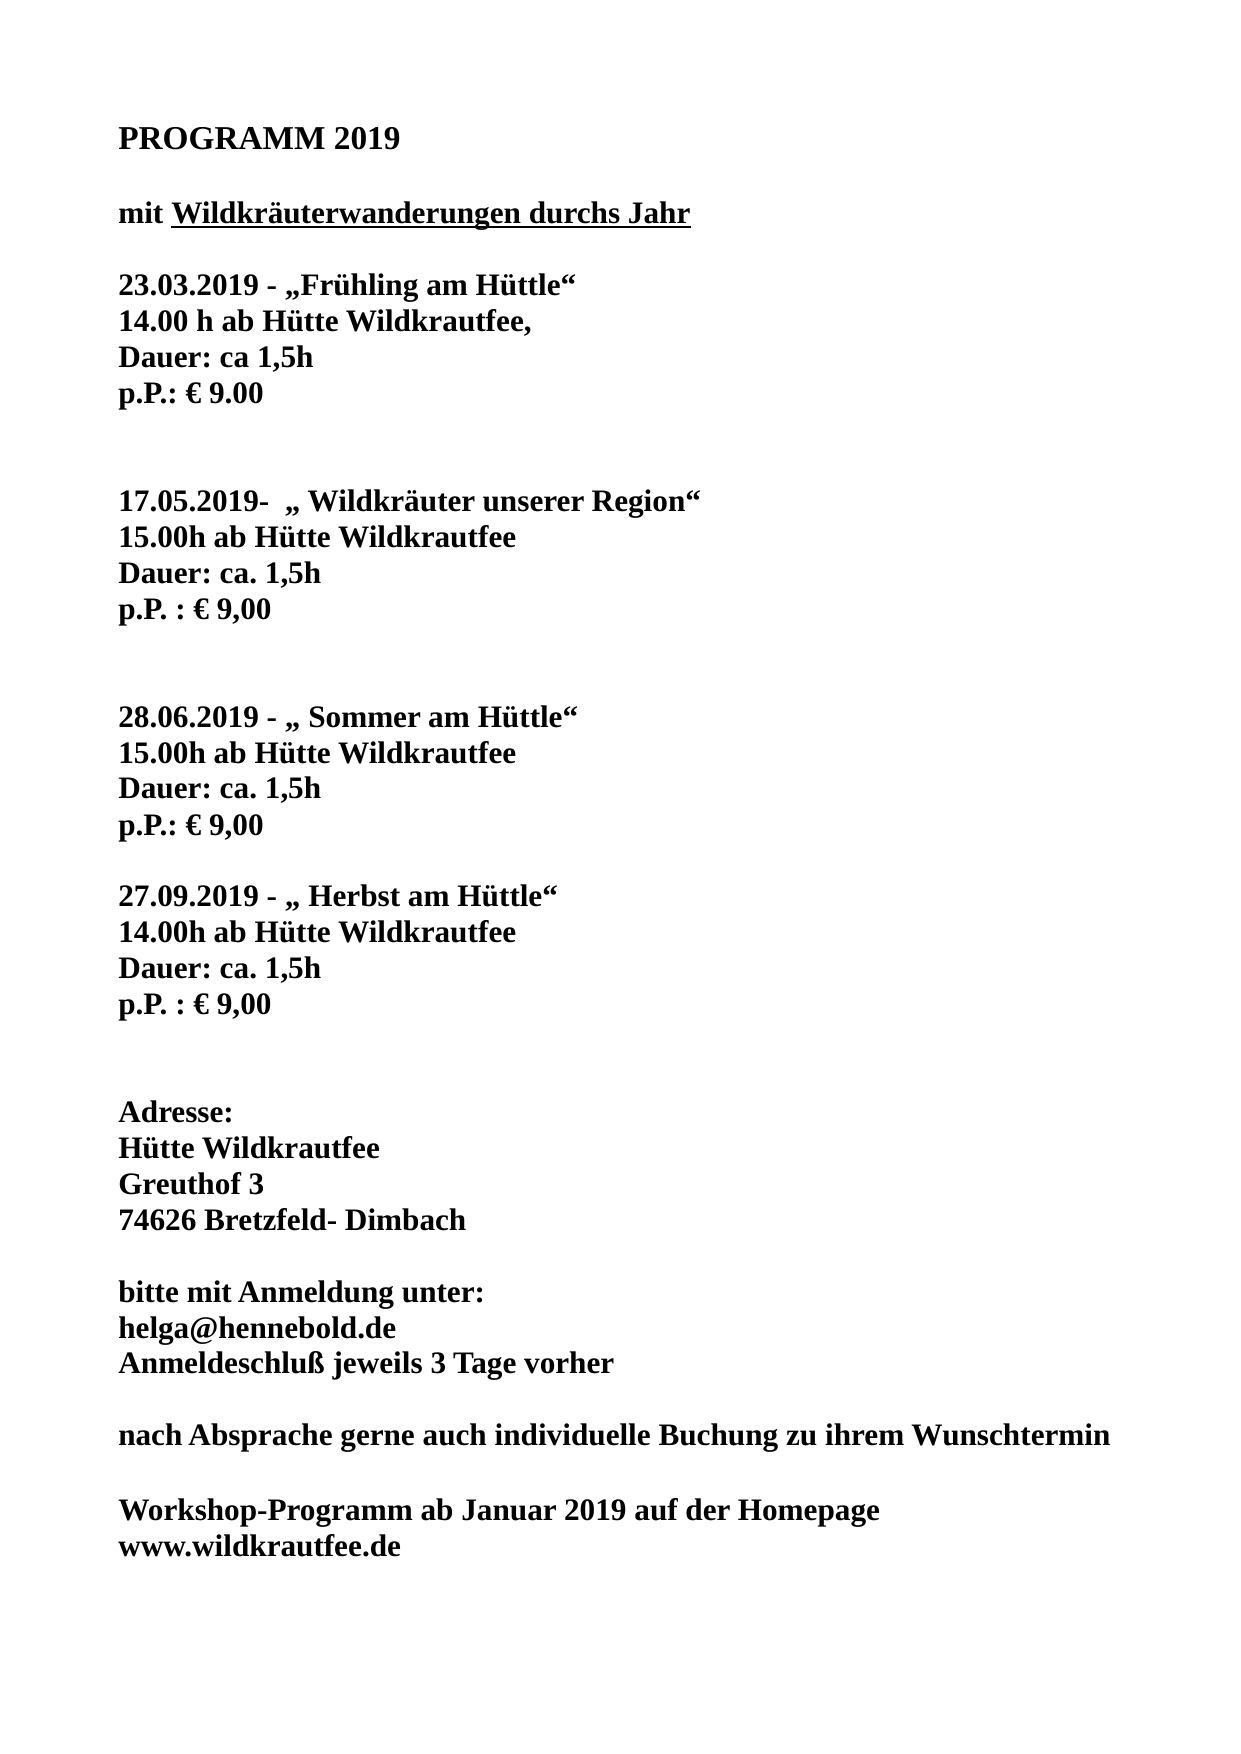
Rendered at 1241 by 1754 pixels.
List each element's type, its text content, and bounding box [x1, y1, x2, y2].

text PROGRAMM 2019 [118, 118, 1122, 156]
text mit Wildkräuterwanderungen durchs Jahr 23.03.2019 - „Frühling am Hüttle“ 14.00 h ab Hütte Wildkrautfee, Dauer: ca 1,5h p.P.: € 9.00 17.05.2019- „ Wildkräuter unserer Region“ 15.00h ab Hütte Wildkrautfee Dauer: ca. 1,5h p.P. : € 9,00 28.06.2019 - „ Sommer am Hüttle“ 15.00h ab Hütte Wildkrautfee Dauer: ca. 1,5h p.P.: € 9,00 27.09.2019 - „ Herbst am Hüttle“ 14.00h ab Hütte Wildkrautfee Dauer: ca. 1,5h p.P. : € 9,00 Adresse: Hütte Wildkrautfee Greuthof 3 74626 Bretzfeld- Dimbach bitte mit Anmeldung unter: helga@hennebold.de Anmeldeschluß jeweils 3 Tage vorher nach Absprache gerne auch individuelle Buchung zu ihrem Wunschtermin [118, 156, 1122, 1491]
text Workshop-Programm ab Januar 2019 auf der Homepage www.wildkrautfee.de [118, 1491, 1122, 1563]
